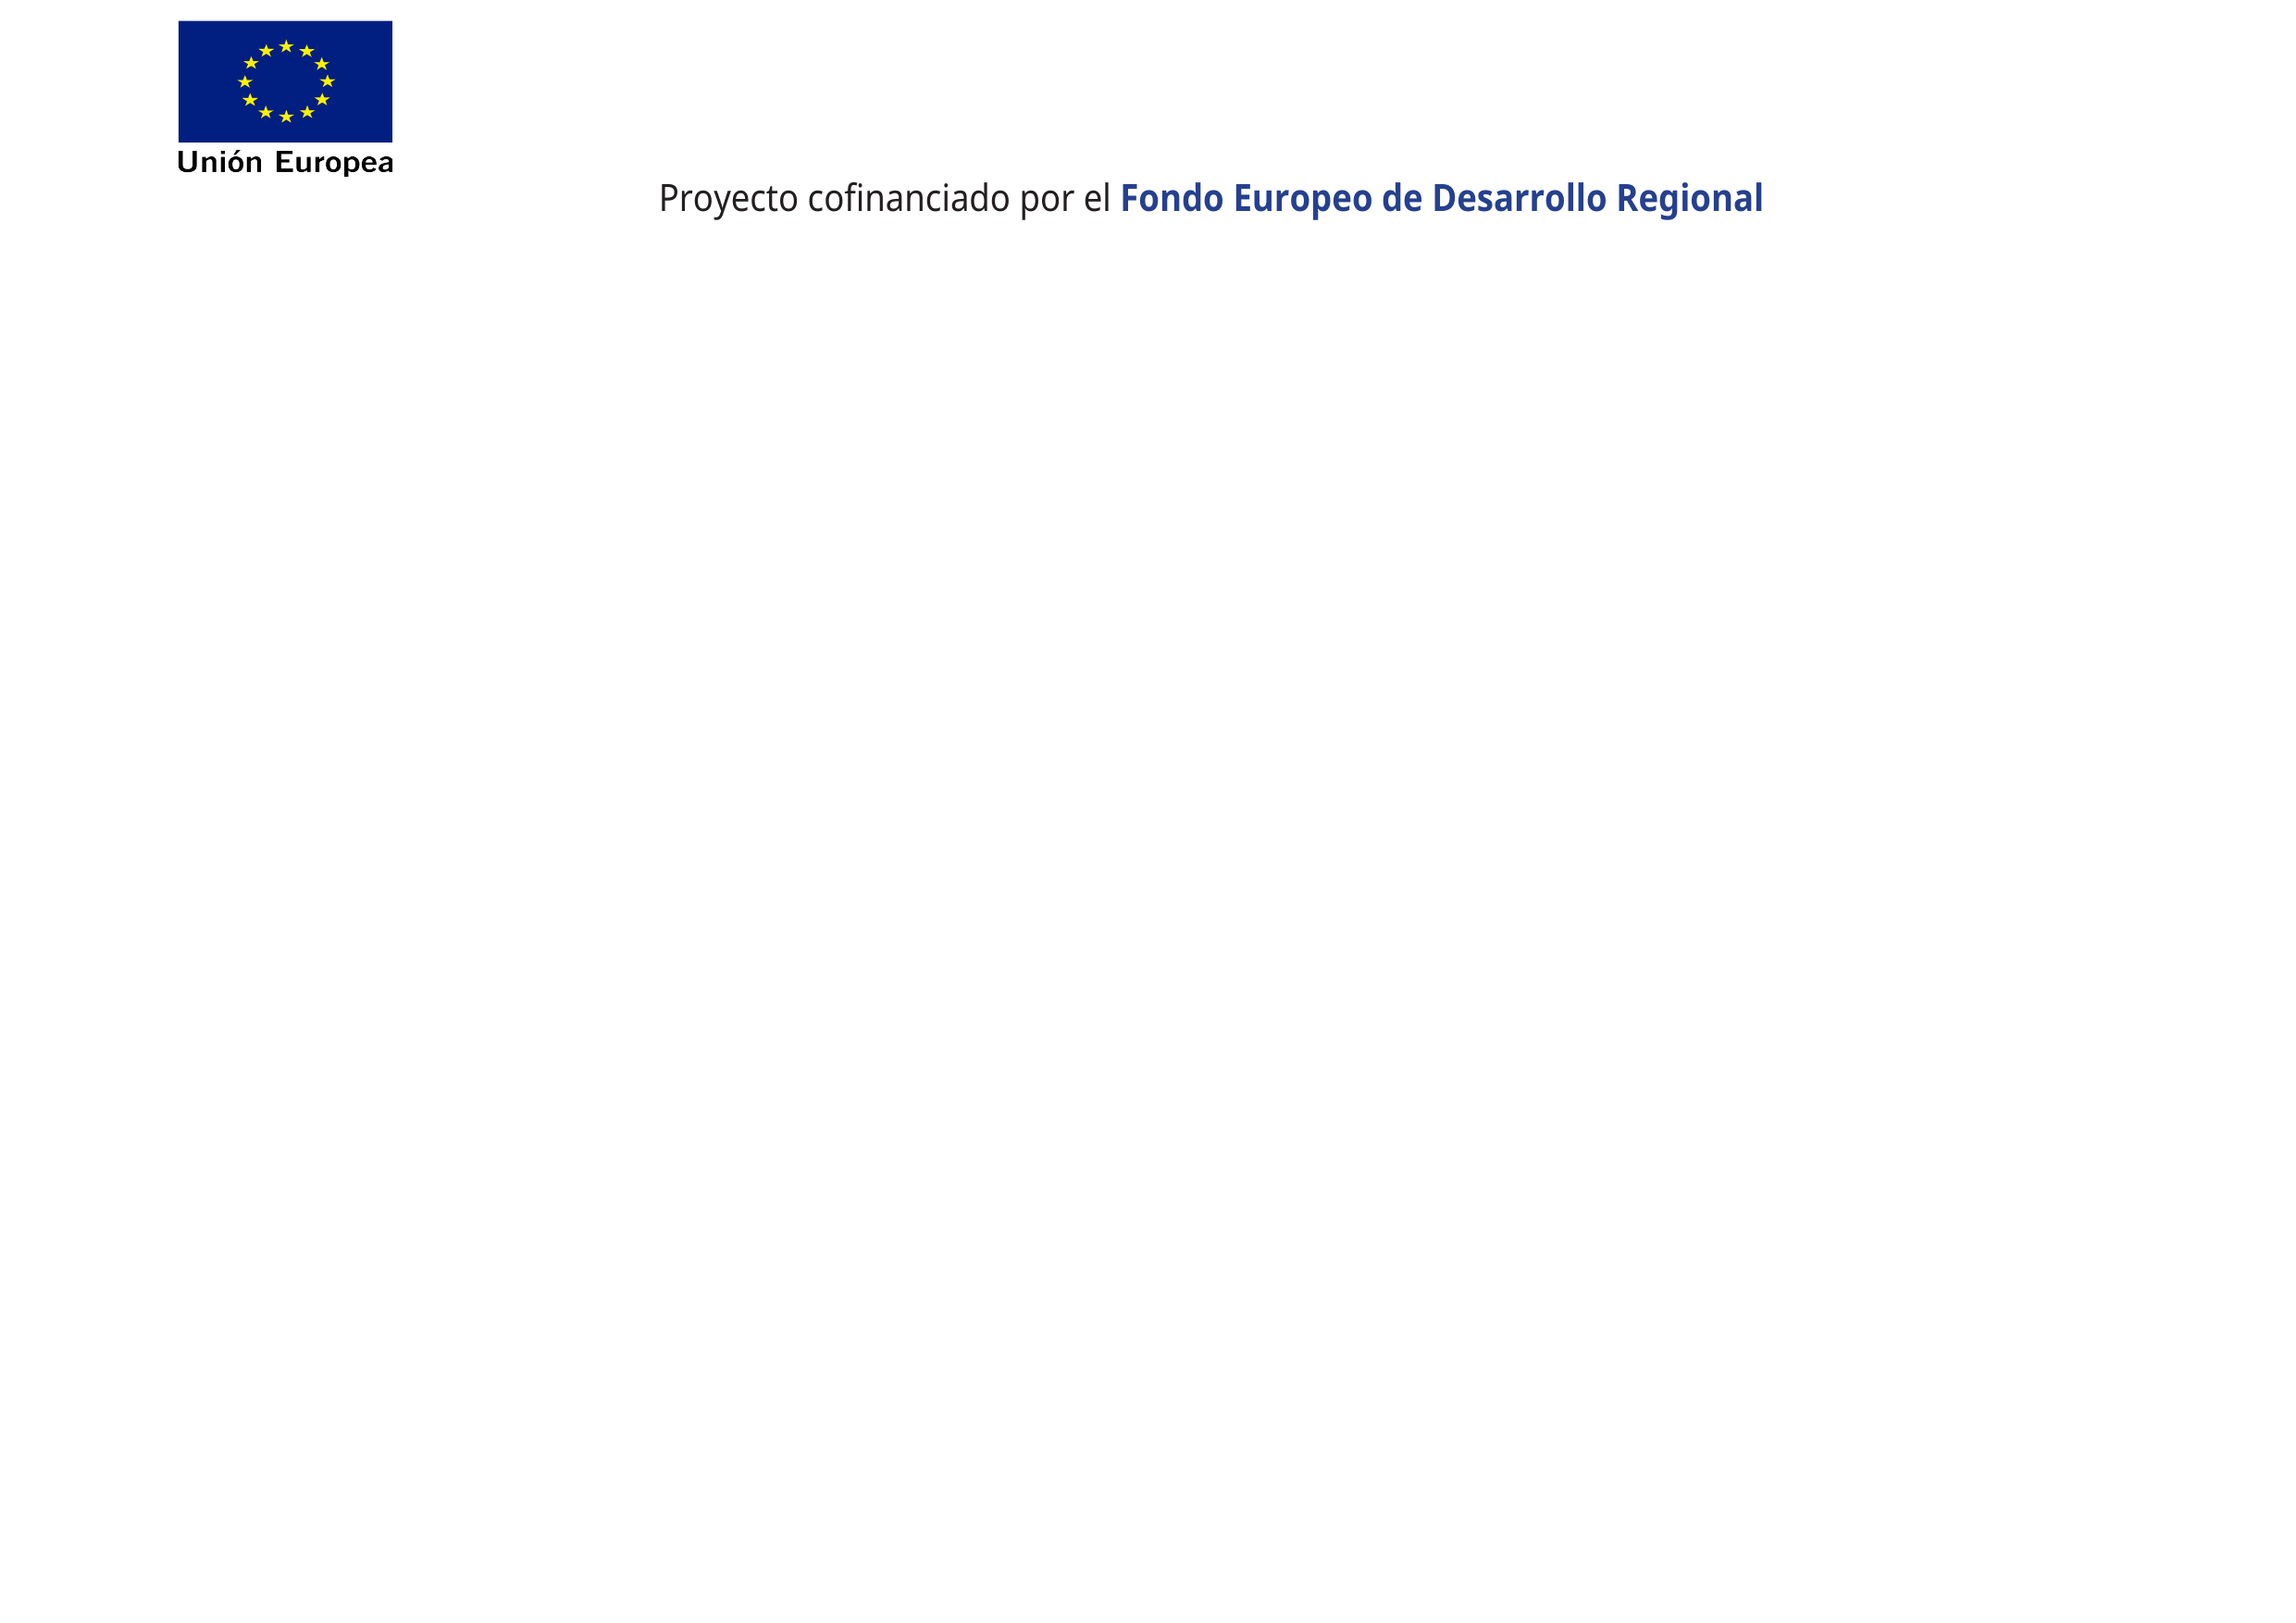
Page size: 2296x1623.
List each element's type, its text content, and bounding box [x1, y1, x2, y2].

text Proyecto cofinanciado por el Fondo Europeo de Desarrollo Regional [659, 171, 1962, 222]
picture [178, 20, 393, 177]
